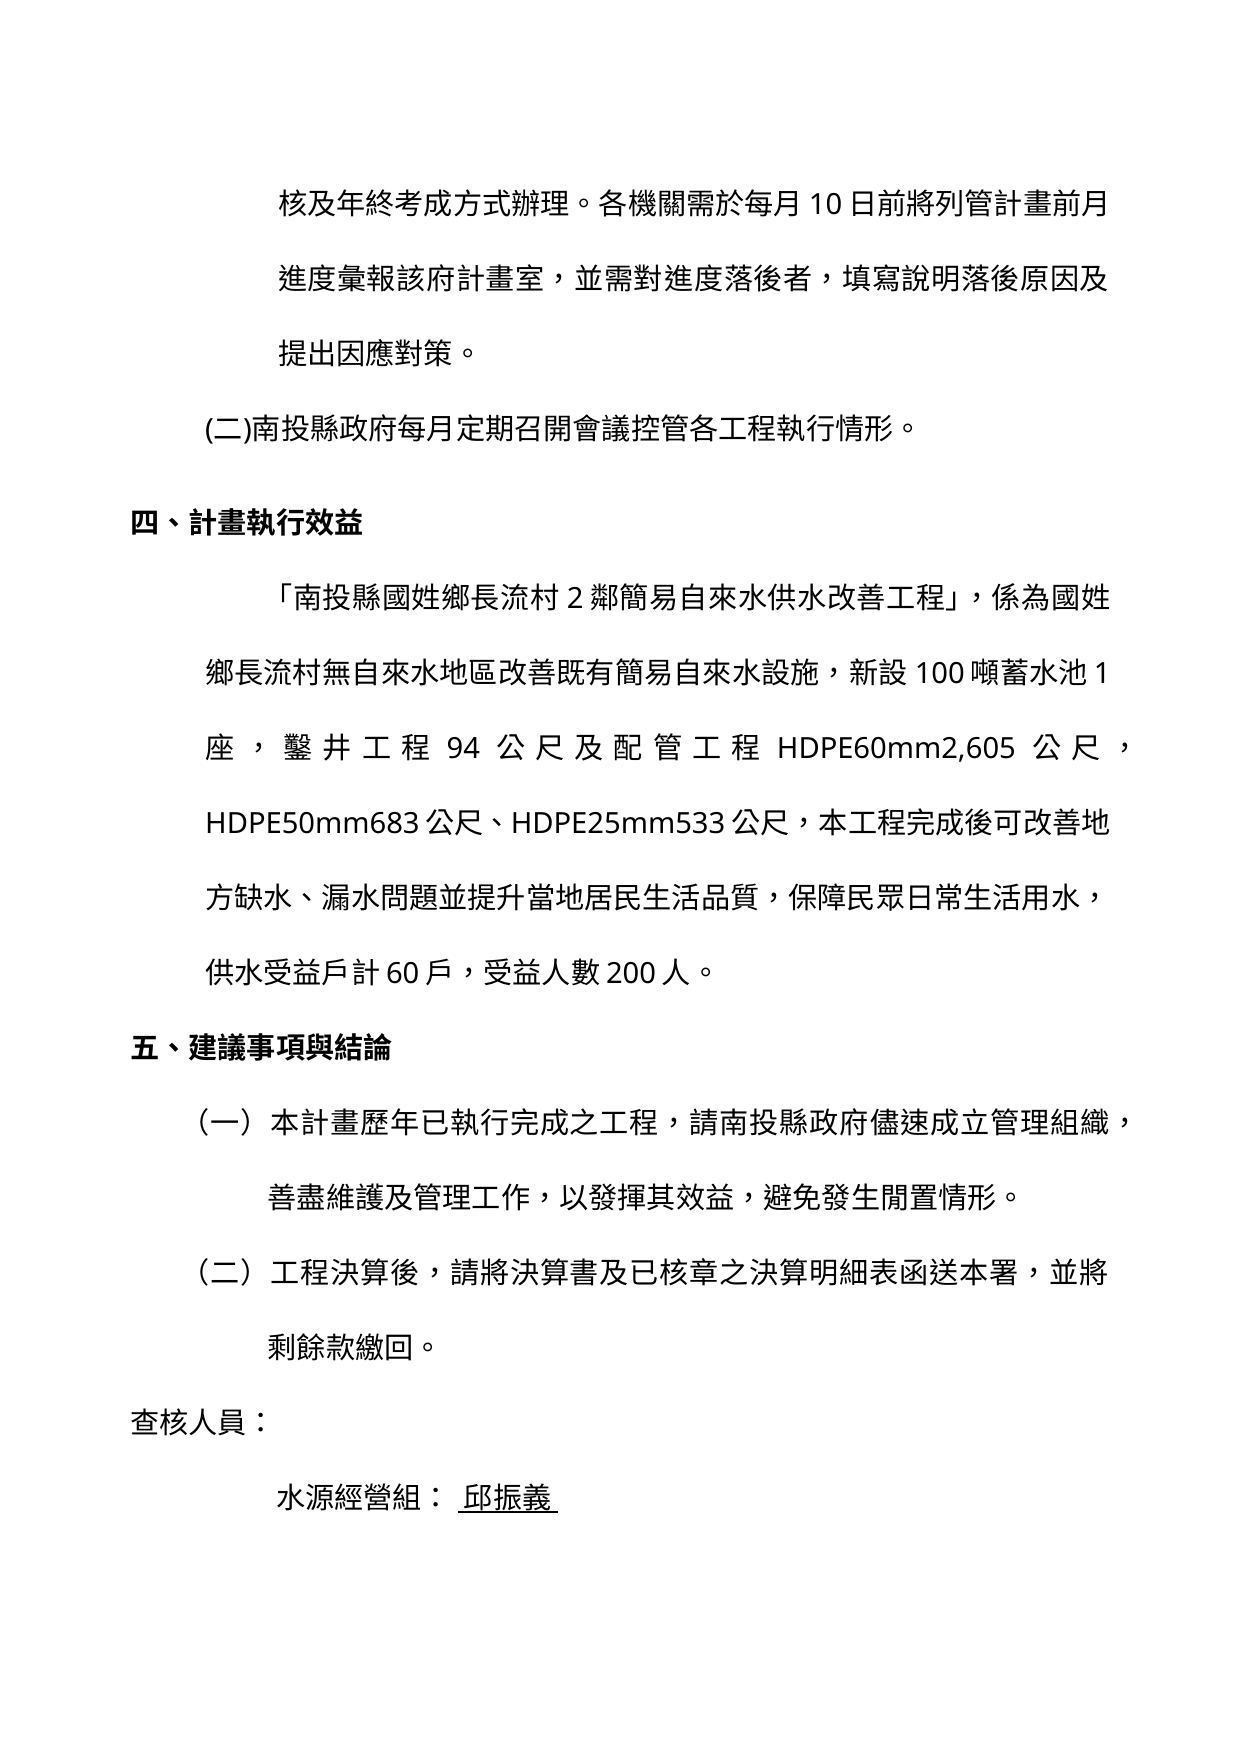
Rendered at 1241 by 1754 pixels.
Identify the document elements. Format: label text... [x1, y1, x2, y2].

text 「南投縣國姓鄉長流村2鄰簡易自來水供水改善工程」，係為國姓鄉長流村無自來水地區改善既有簡易自來水設施，新設100噸蓄水池1座，鑿井工程94公尺及配管工程HDPE60mm2,605公尺，HDPE50mm683公尺、HDPE25mm533公尺，本工程完成後可改善地方缺水、漏水問題並提升當地居民生活品質，保障民眾日常生活用水，供水受益戶計60戶，受益人數200人。 [205, 558, 1110, 1008]
text 四、計畫執行效益 [130, 483, 1110, 558]
text 水源經營組： 邱振義 [130, 1458, 1110, 1533]
text （一）本計畫歷年已執行完成之工程，請南投縣政府儘速成立管理組織，善盡維護及管理工作，以發揮其效益，避免發生閒置情形。 [180, 1083, 1110, 1233]
text (二)南投縣政府每月定期召開會議控管各工程執行情形。 [205, 389, 1110, 464]
text 五、建議事項與結論 [130, 1008, 1110, 1083]
text 查核人員： [130, 1383, 1110, 1458]
text 核及年終考成方式辦理。各機關需於每月10日前將列管計畫前月進度彙報該府計畫室，並需對進度落後者，填寫說明落後原因及提出因應對策。 [205, 164, 1110, 389]
text （二）工程決算後，請將決算書及已核章之決算明細表函送本署，並將剩餘款繳回。 [180, 1233, 1110, 1383]
